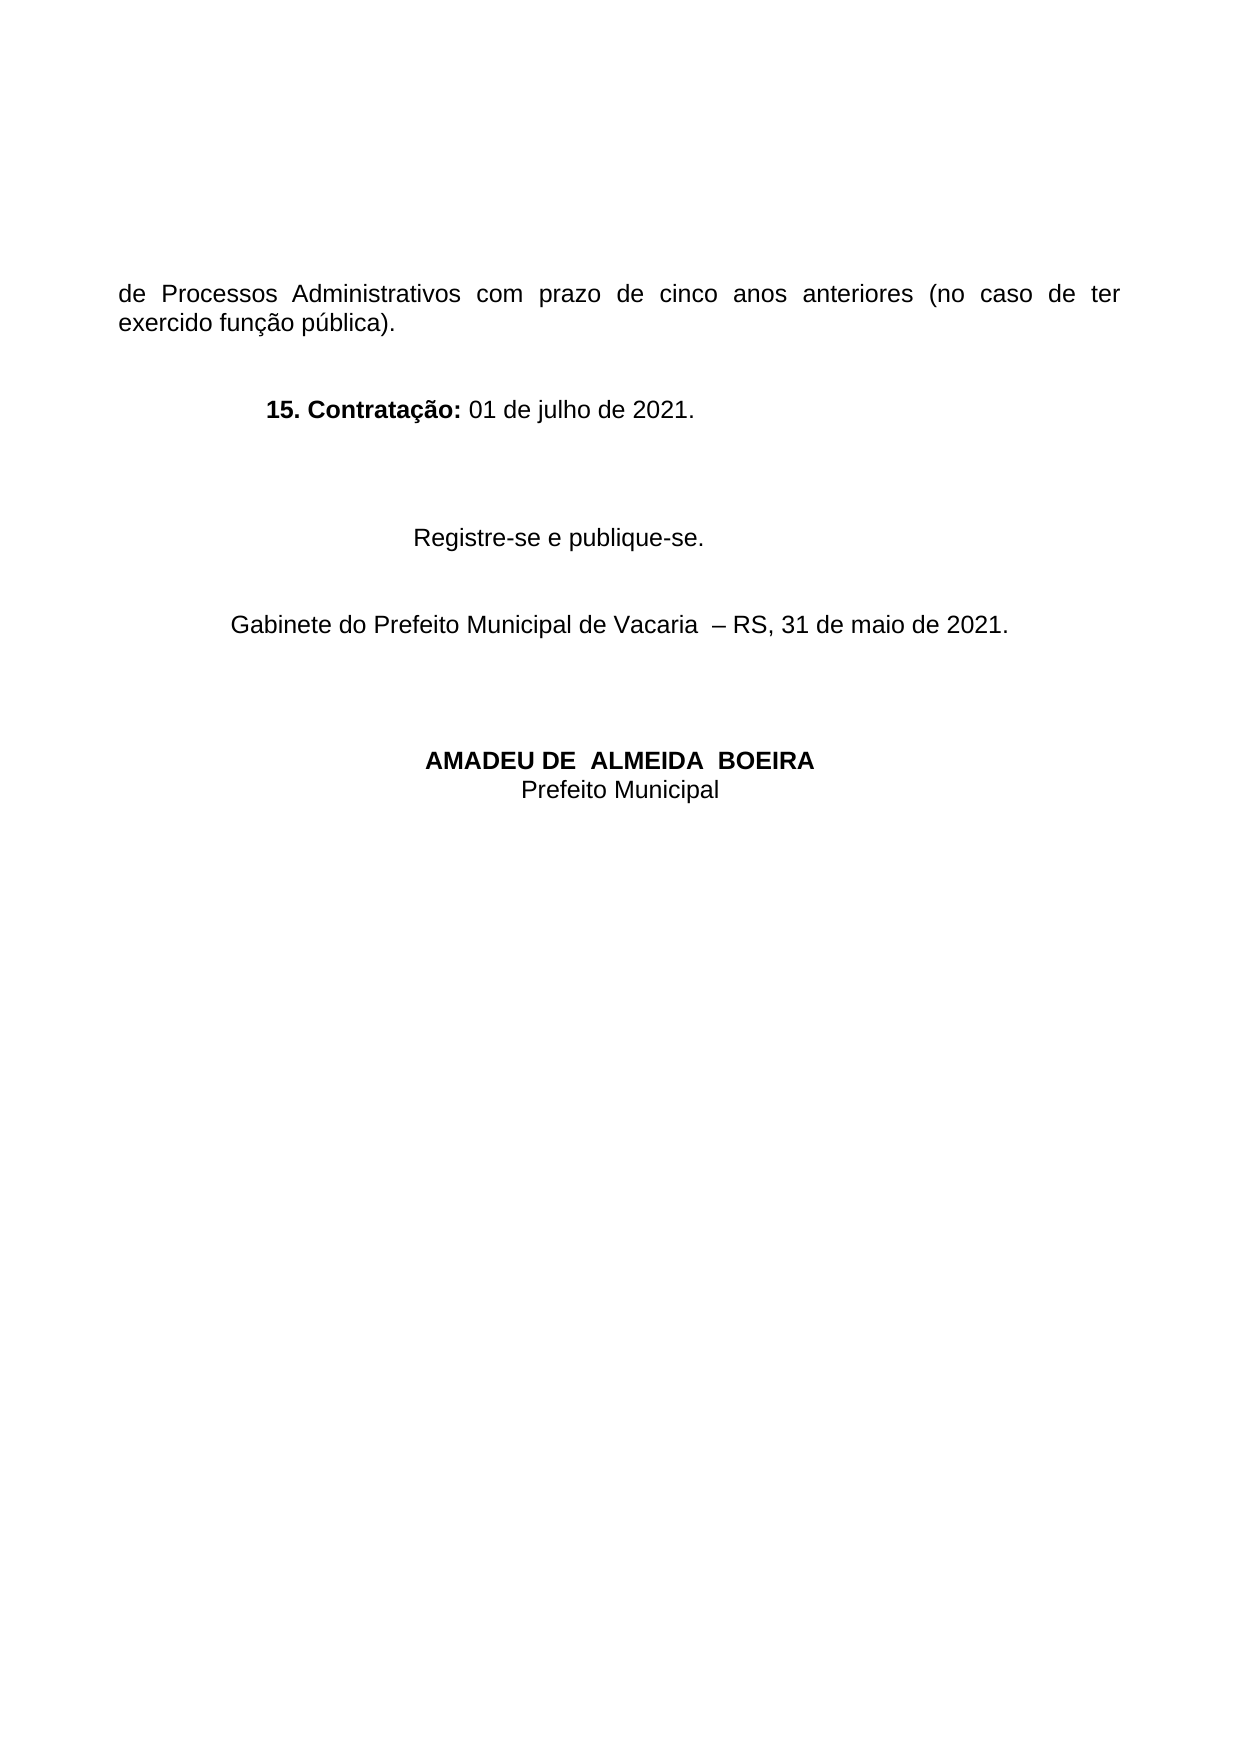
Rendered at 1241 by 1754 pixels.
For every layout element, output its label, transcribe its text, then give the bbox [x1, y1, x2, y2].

text de Processos Administrativos com prazo de cinco anos anteriores (no caso de ter exercido função pública). [118, 279, 1122, 336]
text AMADEU DE ALMEIDA BOEIRA [118, 746, 1122, 775]
text Registre-se e publique-se. [413, 523, 1122, 552]
text Prefeito Municipal [118, 775, 1122, 804]
text 15. Contratação: 01 de julho de 2021. [118, 395, 1122, 423]
text Gabinete do Prefeito Municipal de Vacaria – RS, 31 de maio de 2021. [118, 610, 1122, 638]
